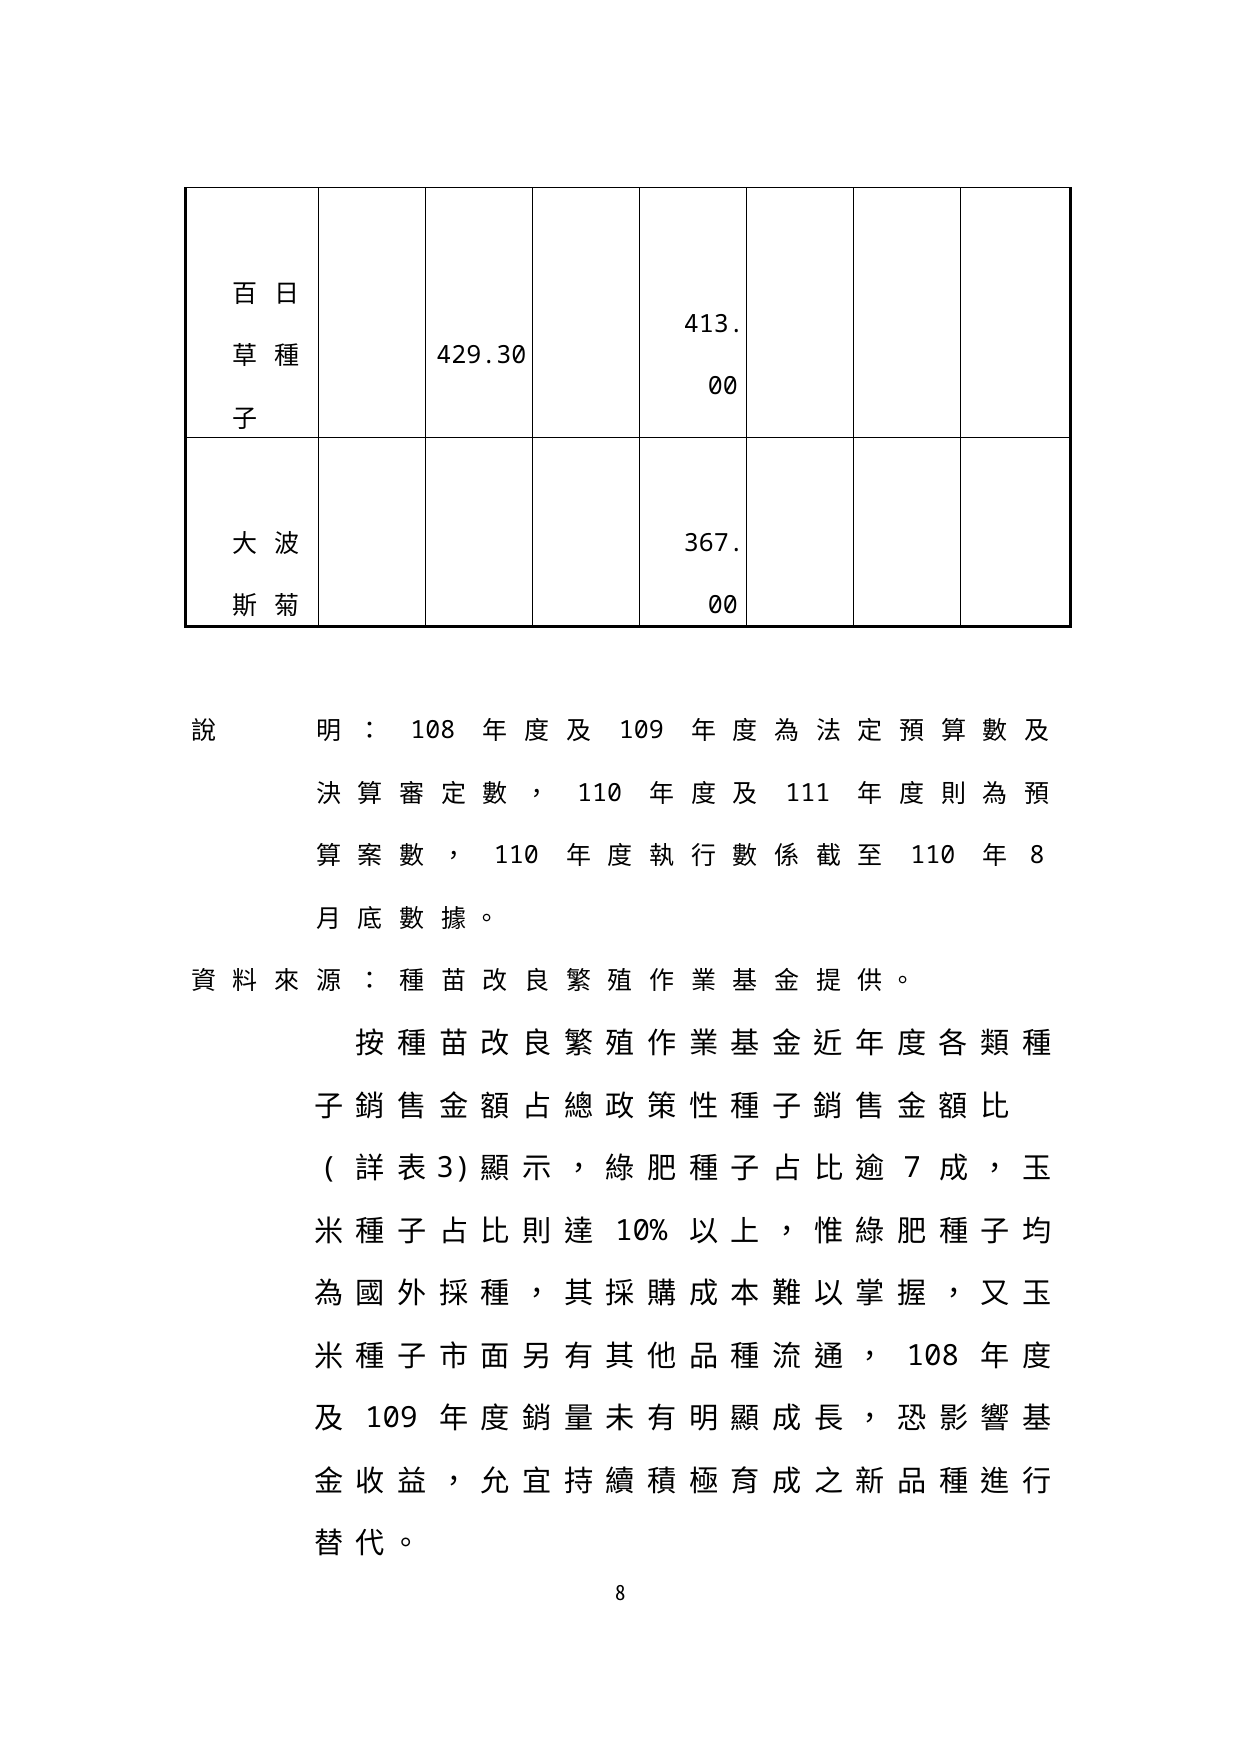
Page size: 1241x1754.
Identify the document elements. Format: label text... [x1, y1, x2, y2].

table_cell [961, 438, 1069, 624]
table_cell [426, 438, 532, 624]
table_cell [319, 438, 425, 624]
table_cell 367.00 [640, 438, 746, 624]
table_cell [747, 438, 853, 624]
text 資料來源：種苗改良繁殖作業基金提供。 [183, 937, 1058, 999]
table_cell [961, 188, 1069, 437]
text 按種苗改良繁殖作業基金近年度各類種子銷售金額占總政策性種子銷售金額比(詳表3)顯示，綠肥種子占比逾7成，玉米種子占比則達10%以上，惟綠肥種子均為國外採種，其採購成本難以掌握，又玉米種子市面另有其他品種流通，108年度及109年度銷量未有明顯成長，恐影響基金收益，允宜持續積極育成之新品種進行替代。 [271, 999, 1058, 1562]
table_cell [319, 188, 425, 437]
table_cell [533, 188, 639, 437]
table_cell [854, 438, 960, 624]
table_cell 413.00 [640, 188, 746, 437]
table_cell [854, 188, 960, 437]
table_cell 百日草種子 [187, 188, 318, 437]
text 說 明：108年度及109年度為法定預算數及決算審定數，110年度及111年度則為預算案數，110年度執行數係截至110年8月底數據。 [183, 687, 1058, 937]
table_cell [747, 188, 853, 437]
table_cell 429.30 [426, 188, 532, 437]
table_cell 大波斯菊 [187, 438, 318, 624]
table_cell [533, 438, 639, 624]
